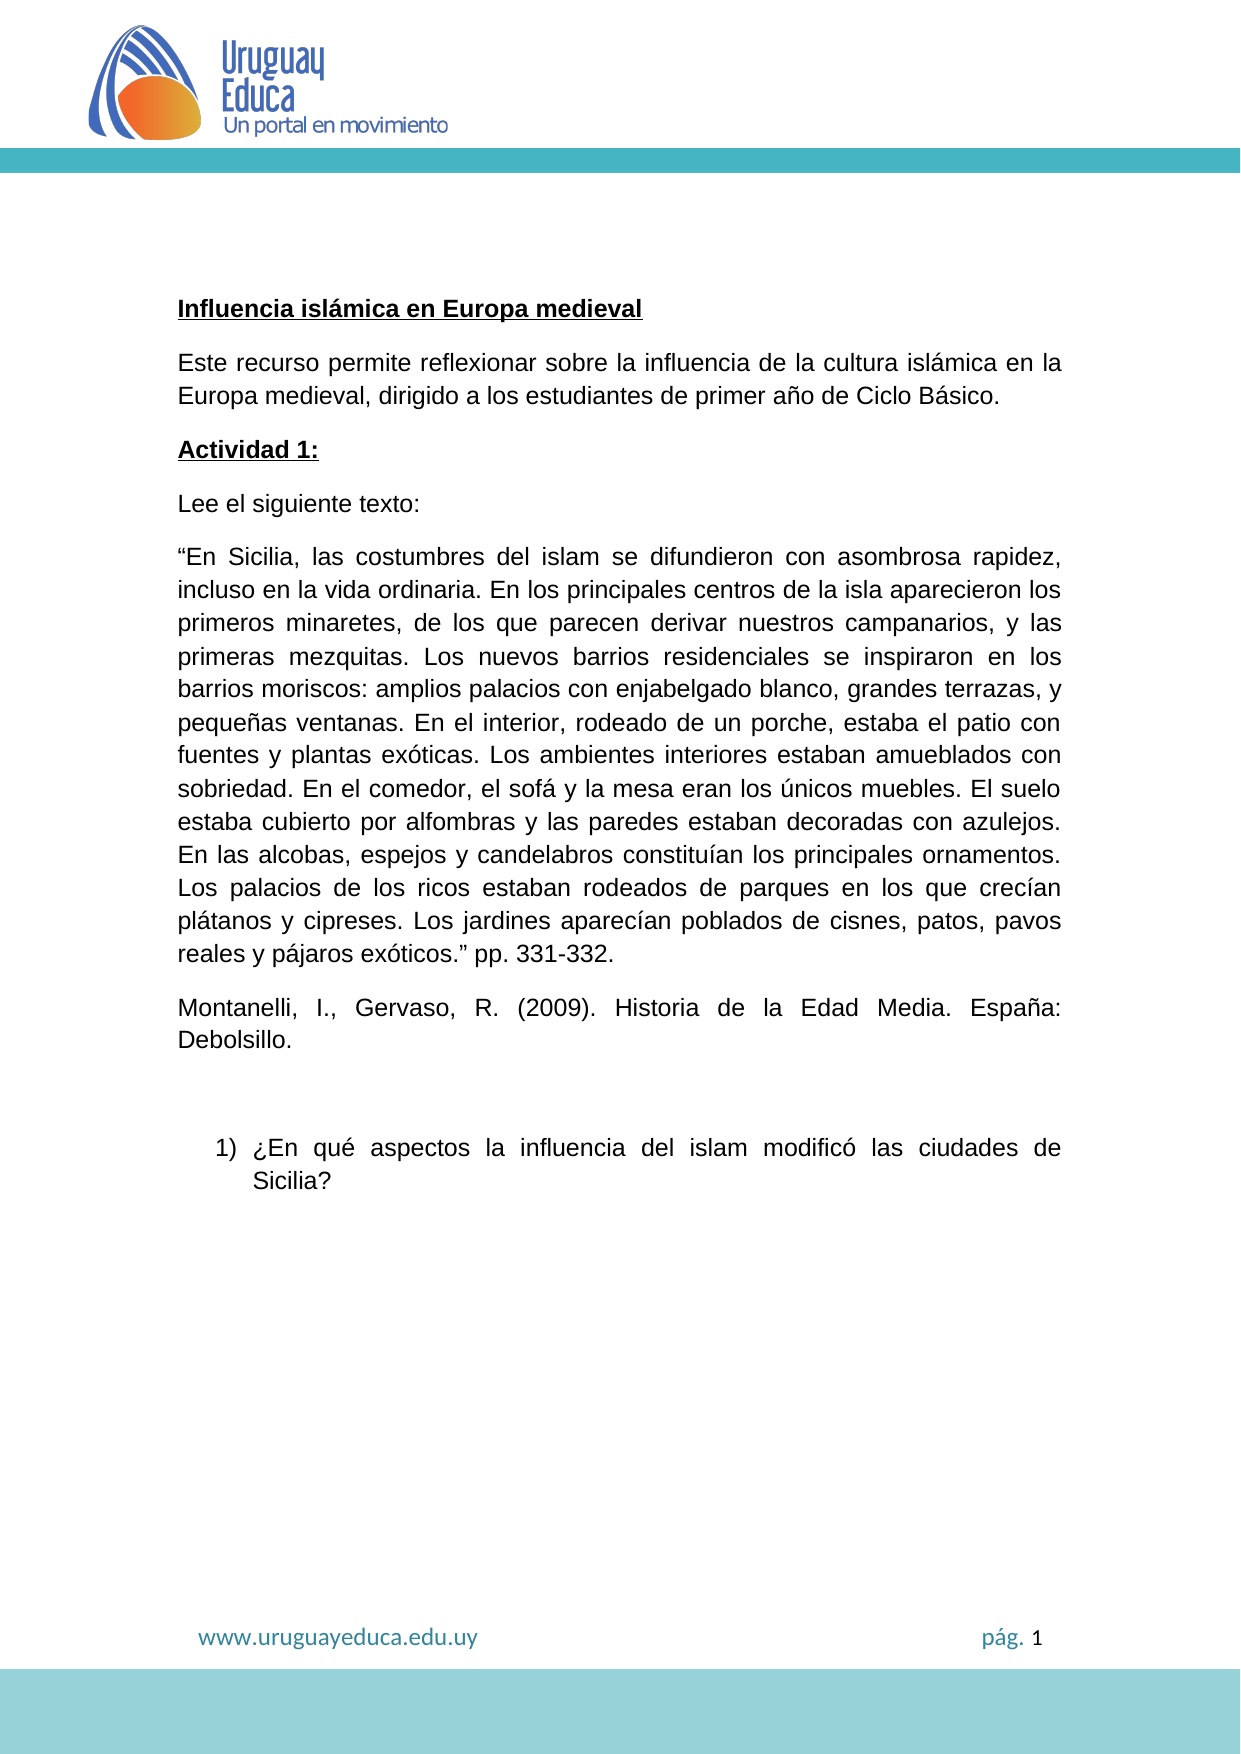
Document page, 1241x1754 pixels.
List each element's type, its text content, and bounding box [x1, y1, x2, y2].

picture [88, 25, 448, 140]
text Este recurso permite reflexionar sobre la influencia de la cultura islámica en la Europa medieval, dirigido a los estudiantes de primer año de Ciclo Básico. [177, 348, 1063, 409]
text Lee el siguiente texto: [177, 488, 1063, 517]
text Influencia islámica en Europa medieval [177, 294, 1063, 323]
picture [0, 1669, 1241, 1754]
text “En Sicilia, las costumbres del islam se difundieron con asombrosa rapidez, incluso en la vida ordinaria. En los principales centros de la isla aparecieron los primeros minaretes, de los que parecen derivar nuestros campanarios, y las primeras mezquitas. Los nuevos barrios residenciales se inspiraron en los barrios moriscos: amplios palacios con enjabelgado blanco, grandes terrazas, y pequeñas ventanas. En el interior, rodeado de un porche, estaba el patio con fuentes y plantas exóticas. Los ambientes interiores estaban amueblados con sobriedad. En el comedor, el sofá y la mesa eran los únicos muebles. El suelo estaba cubierto por alfombras y las paredes estaban decoradas con azulejos. En las alcobas, espejos y candelabros constituían los principales ornamentos. Los palacios de los ricos estaban rodeados de parques en los que crecían plátanos y cipreses. Los jardines aparecían poblados de cisnes, patos, pavos reales y pájaros exóticos.” pp. 331-332. [177, 542, 1063, 967]
text Actividad 1: [177, 435, 1063, 463]
picture [0, 148, 1241, 173]
list ¿En qué aspectos la influencia del islam modificó las ciudades de Sicilia? [215, 1133, 1063, 1195]
text Montanelli, I., Gervaso, R. (2009). Historia de la Edad Media. España: Debolsillo. [177, 992, 1063, 1054]
